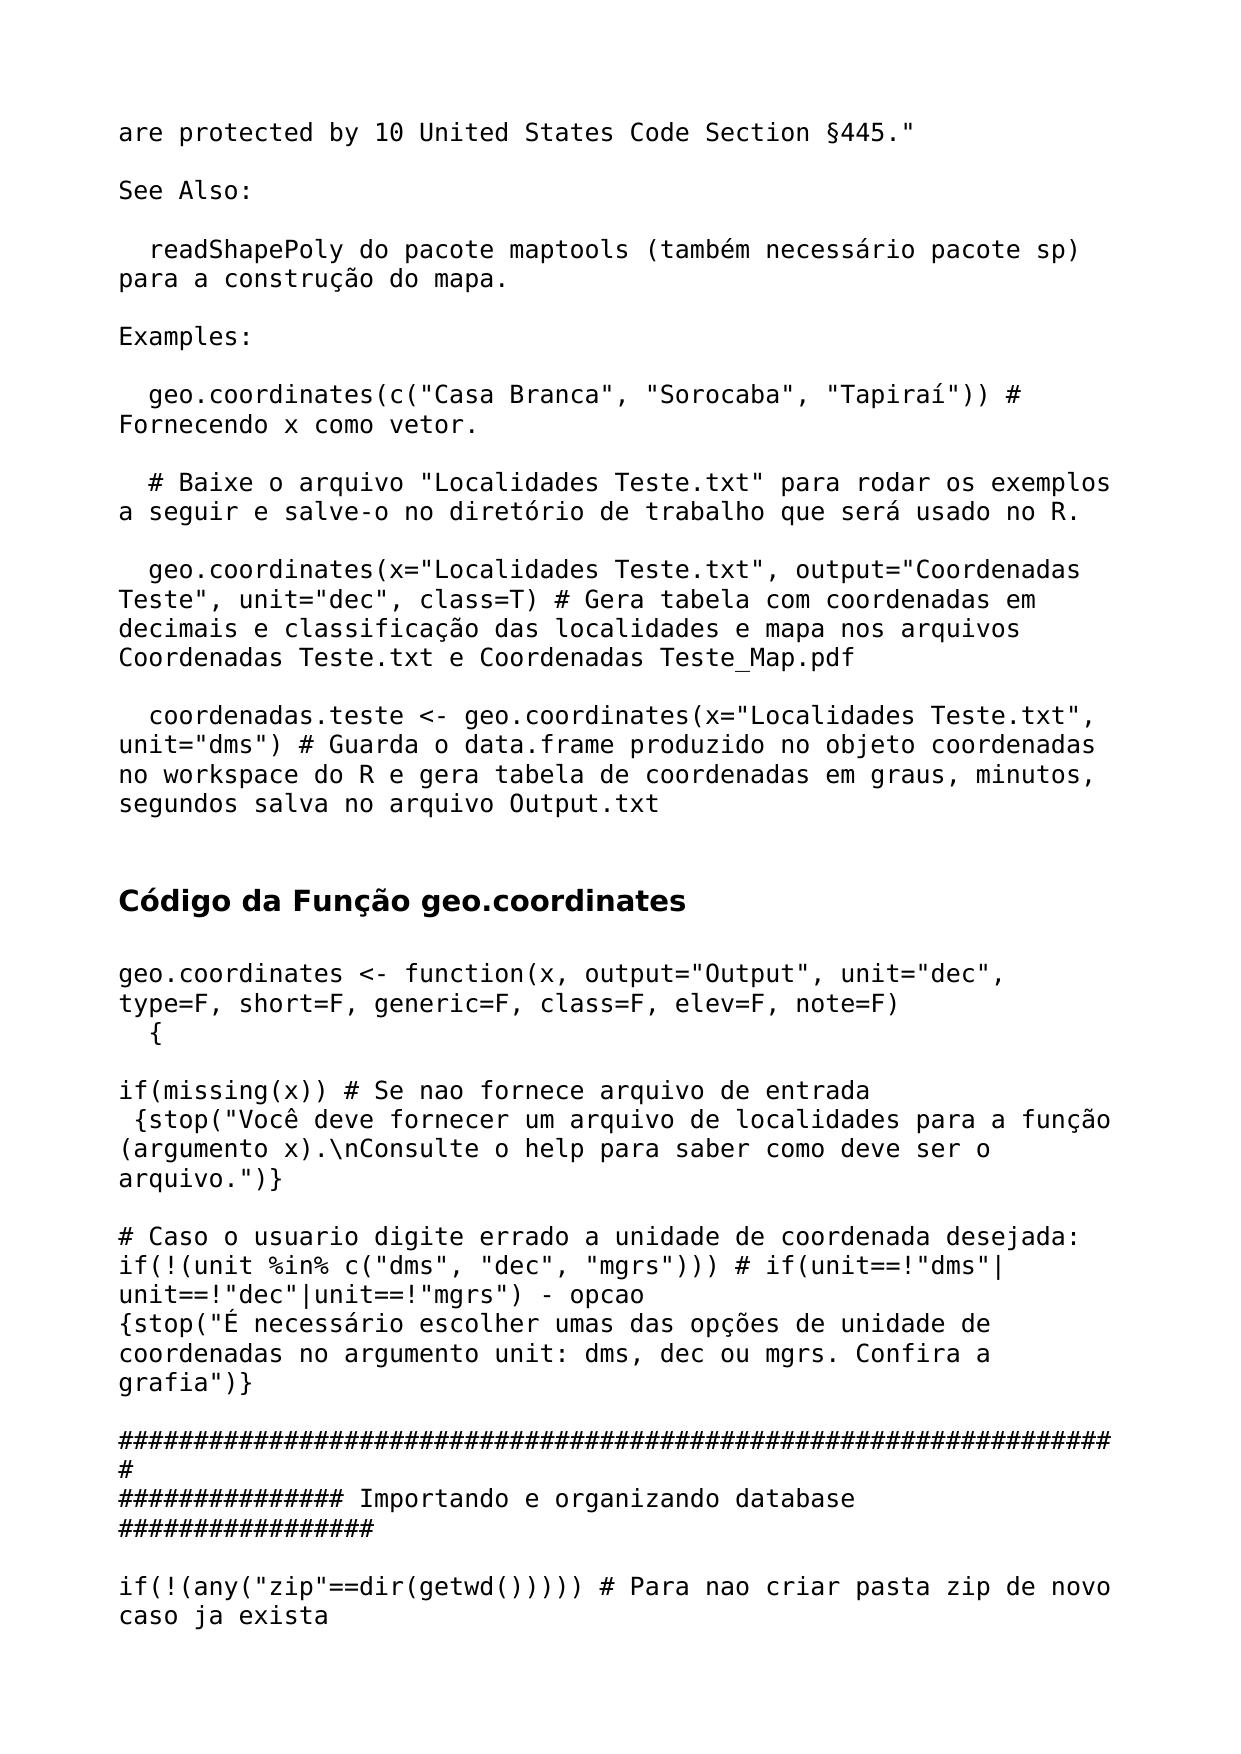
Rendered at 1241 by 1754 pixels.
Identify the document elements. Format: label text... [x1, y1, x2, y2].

text are protected by 10 United States Code Section §445." See Also: readShapePoly do pacote maptools (também necessário pacote sp) para a construção do mapa. Examples: geo.coordinates(c("Casa Branca", "Sorocaba", "Tapiraí")) # Fornecendo x como vetor. # Baixe o arquivo "Localidades Teste.txt" para rodar os exemplos a seguir e salve-o no diretório de trabalho que será usado no R. geo.coordinates(x="Localidades Teste.txt", output="Coordenadas Teste", unit="dec", class=T) # Gera tabela com coordenadas em decimais e classificação das localidades e mapa nos arquivos Coordenadas Teste.txt e Coordenadas Teste_Map.pdf coordenadas.teste <- geo.coordinates(x="Localidades Teste.txt", unit="dms") # Guarda o data.frame produzido no objeto coordenadas no workspace do R e gera tabela de coordenadas em graus, minutos, segundos salva no arquivo Output.txt [118, 118, 1122, 847]
text geo.coordinates <- function(x, output="Output", unit="dec", type=F, short=F, generic=F, class=F, elev=F, note=F) { if(missing(x)) # Se nao fornece arquivo de entrada {stop("Você deve fornecer um arquivo de localidades para a função (argumento x).\nConsulte o help para saber como deve ser o arquivo.")} # Caso o usuario digite errado a unidade de coordenada desejada: if(!(unit %in% c("dms", "dec", "mgrs"))) # if(unit==!"dms"|unit==!"dec"|unit==!"mgrs") - opcao {stop("É necessário escolher umas das opções de unidade de coordenadas no argumento unit: dms, dec ou mgrs. Confira a grafia")} ################################################################### ############### Importando e organizando database ################# if(!(any("zip"==dir(getwd())))) # Para nao criar pasta zip de novo caso ja exista [118, 931, 1122, 1631]
subtitle Código da Função geo.coordinates [118, 884, 1122, 918]
